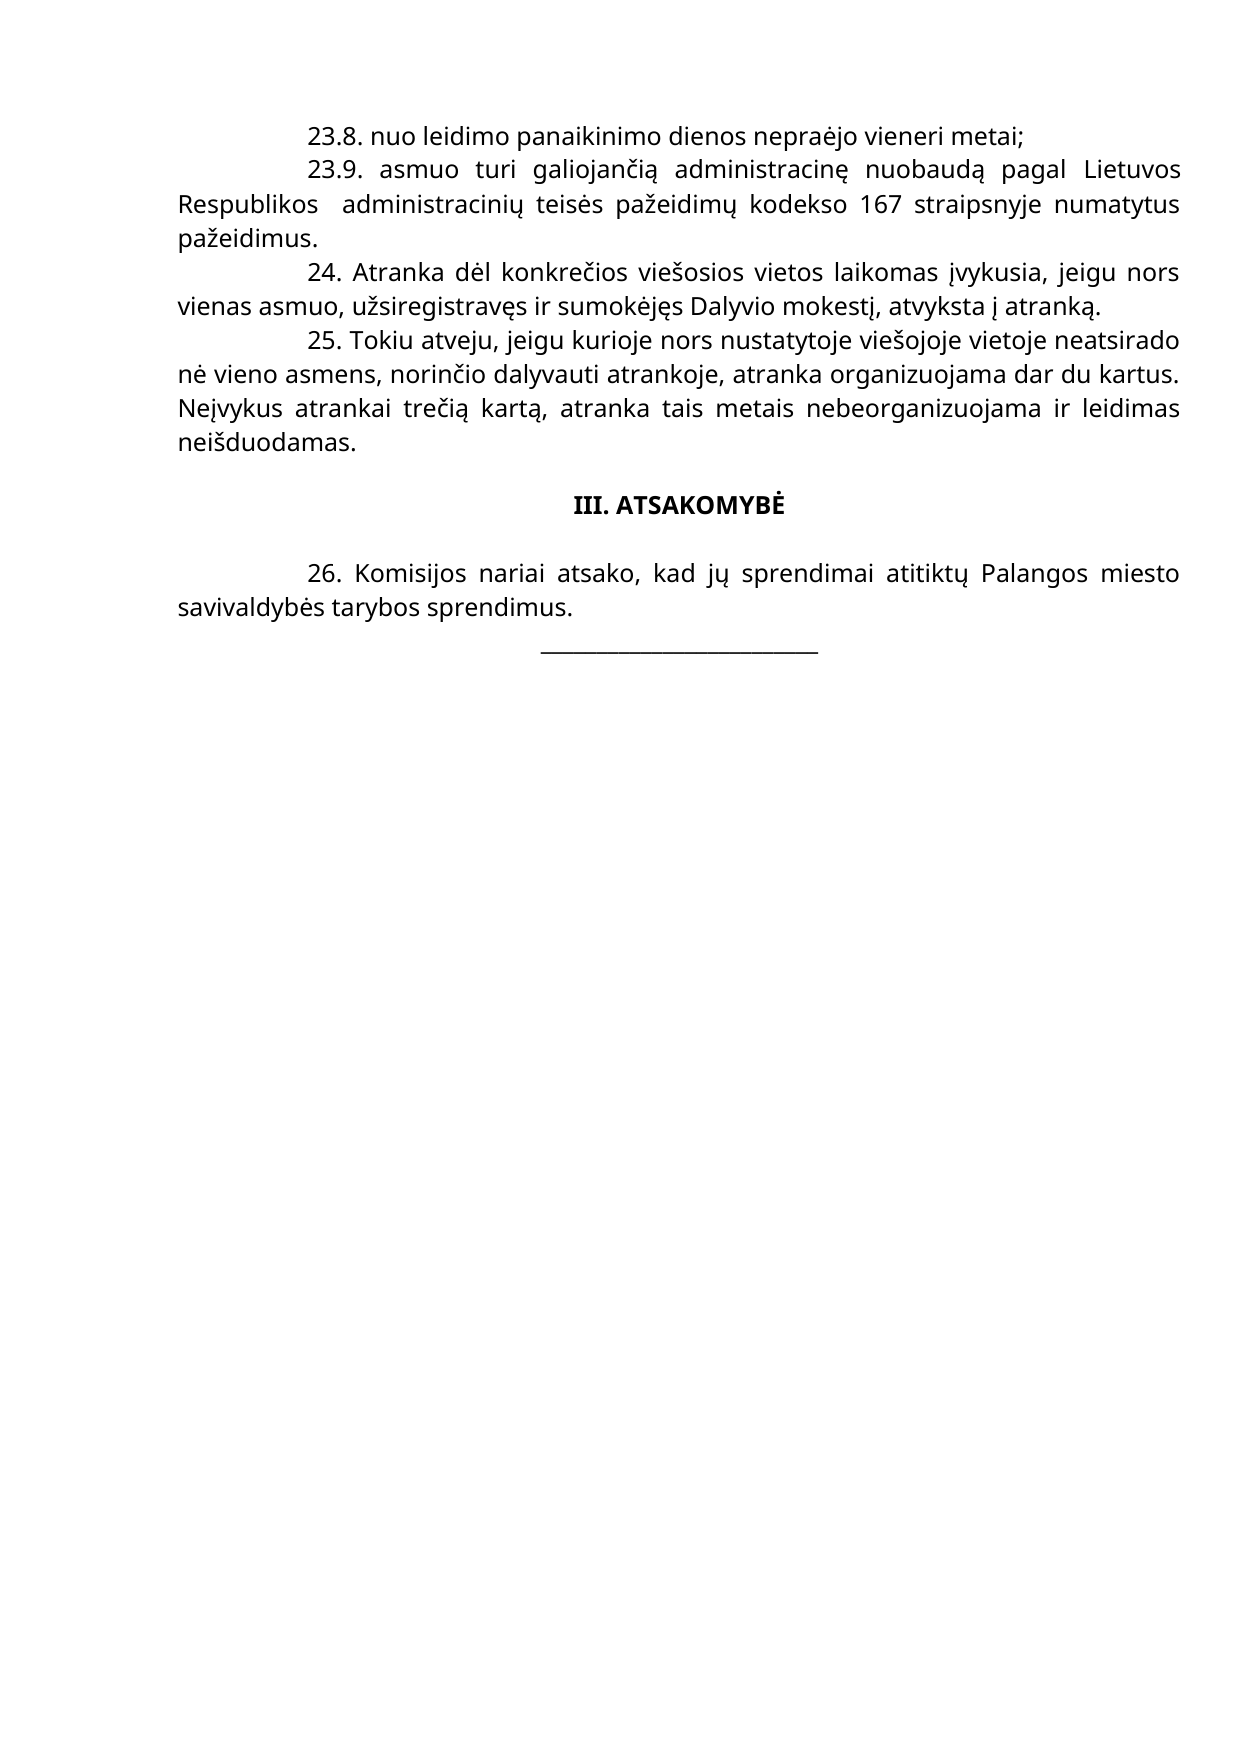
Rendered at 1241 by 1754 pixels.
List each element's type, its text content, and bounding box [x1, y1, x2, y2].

text III. ATSAKOMYBĖ [177, 487, 1181, 522]
text 26. Komisijos nariai atsako, kad jų sprendimai atitiktų Palangos miesto savivaldybės tarybos sprendimus. [177, 556, 1181, 624]
text 24. Atranka dėl konkrečios viešosios vietos laikomas įvykusia, jeigu nors vienas asmuo, užsiregistravęs ir sumokėjęs Dalyvio mokestį, atvyksta į atranką. [177, 254, 1181, 322]
text 23.8. nuo leidimo panaikinimo dienos nepraėjo vieneri metai; [177, 118, 1181, 152]
text 25. Tokiu atveju, jeigu kurioje nors nustatytoje viešojoje vietoje neatsirado nė vieno asmens, norinčio dalyvauti atrankoje, atranka organizuojama dar du kartus. Neįvykus atrankai trečią kartą, atranka tais metais nebeorganizuojama ir leidimas neišduodamas. [177, 322, 1181, 459]
text _________________________ [177, 624, 1181, 658]
text 23.9. asmuo turi galiojančią administracinę nuobaudą pagal Lietuvos Respublikos administracinių teisės pažeidimų kodekso 167 straipsnyje numatytus pažeidimus. [177, 152, 1181, 254]
